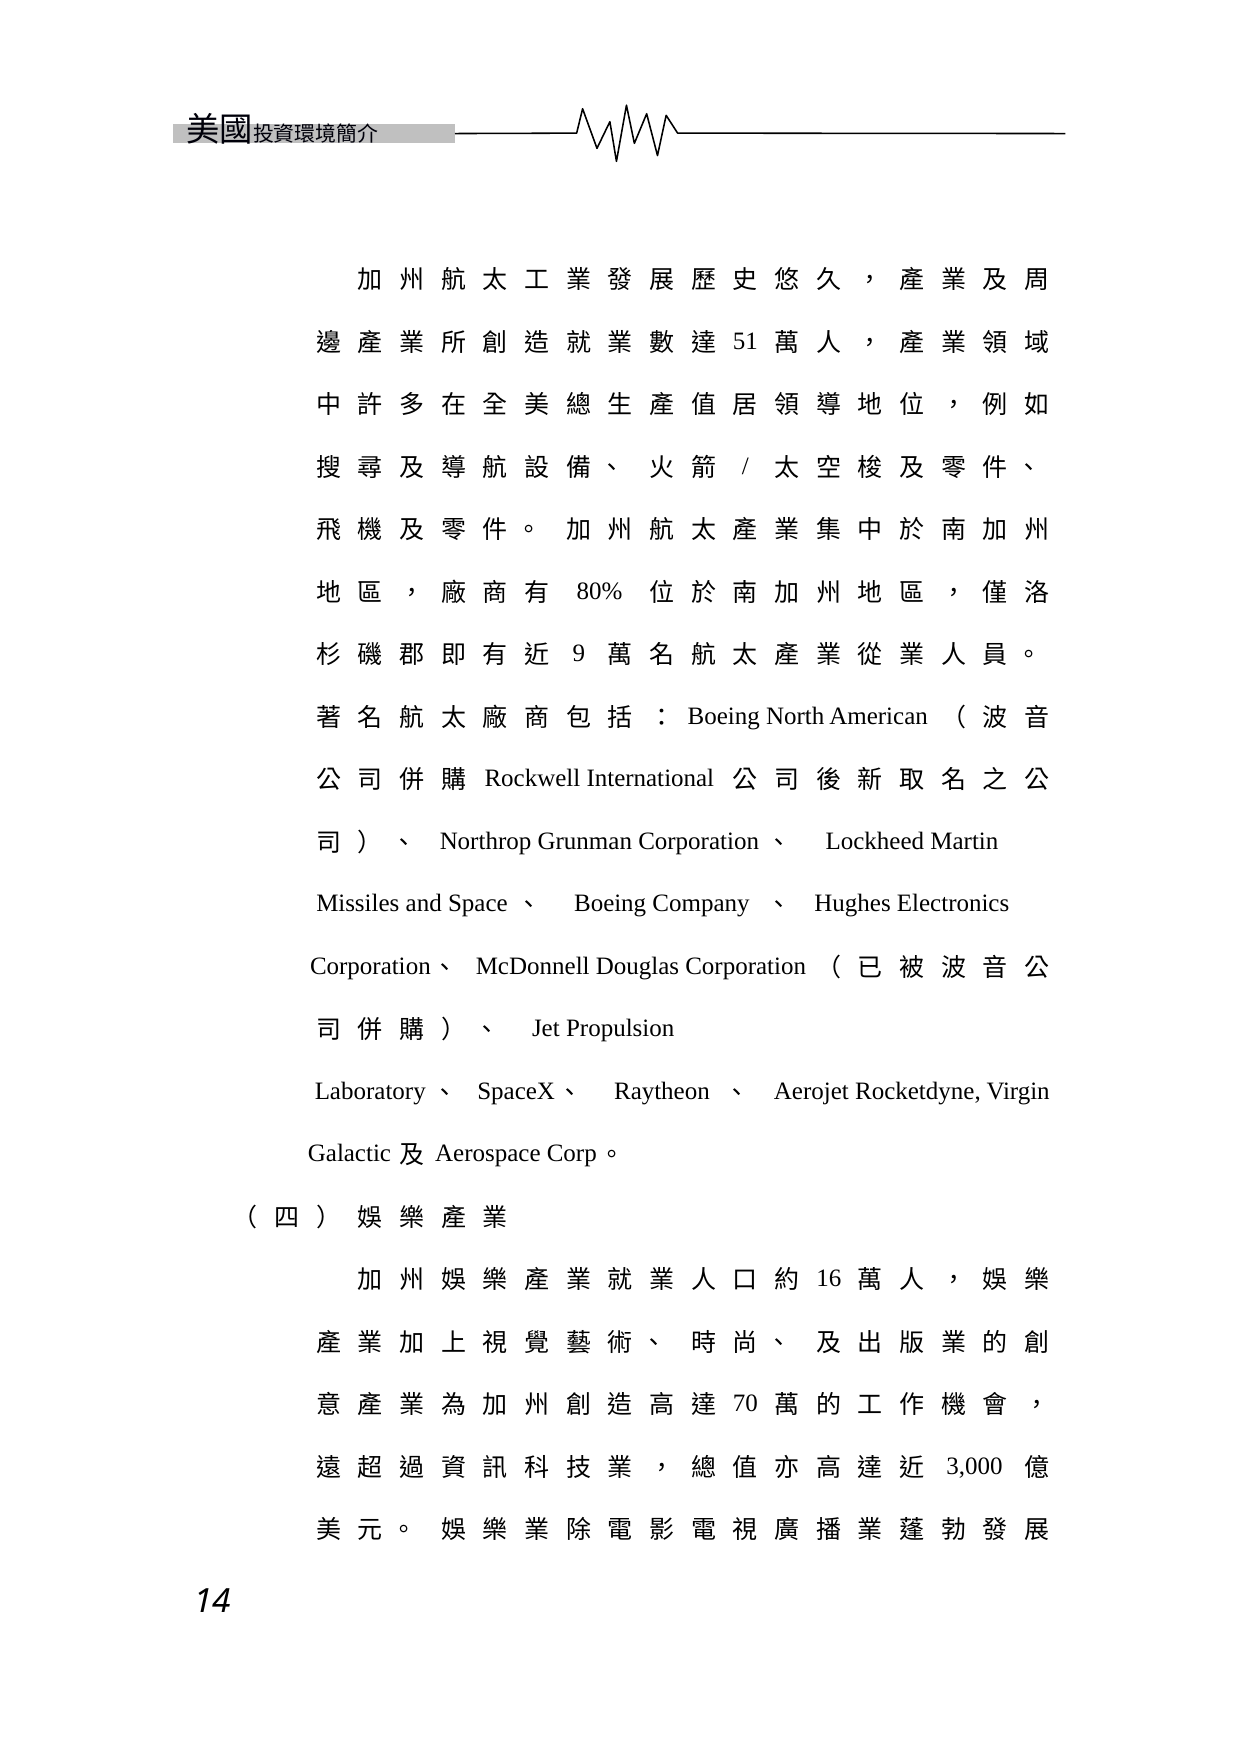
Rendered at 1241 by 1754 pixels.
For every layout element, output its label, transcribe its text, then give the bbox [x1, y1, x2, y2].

text 加州航太工業發展歷史悠久，產業及周邊產業所創造就業數達51萬人，產業領域中許多在全美總生產值居領導地位，例如搜尋及導航設備、火箭/太空梭及零件、飛機及零件。加州航太產業集中於南加州地區，廠商有80%位於南加州地區，僅洛杉磯郡即有近9萬名航太產業從業人員。著名航太廠商包括：Boeing North American（波音公司併購Rockwell International公司後新取名之公司）、Northrop Grunman Corporation、Lockheed Martin Missiles and Space、Boeing Company、Hughes Electronics Corporation、McDonnell Douglas Corporation（已被波音公司併購）、Jet Propulsion Laboratory、SpaceX、Raytheon、Aerojet Rocketdyne, Virgin Galactic及Aerospace Corp。 [281, 236, 1058, 1174]
text 加州娛樂產業就業人口約16萬人，娛樂產業加上視覺藝術、時尚、及出版業的創意產業為加州創造高達70萬的工作機會，遠超過資訊科技業，總值亦高達近3,000億美元。娛樂業除電影電視廣播業蓬勃發展 [281, 1236, 1058, 1549]
text （四）娛樂產業 [207, 1174, 1058, 1236]
